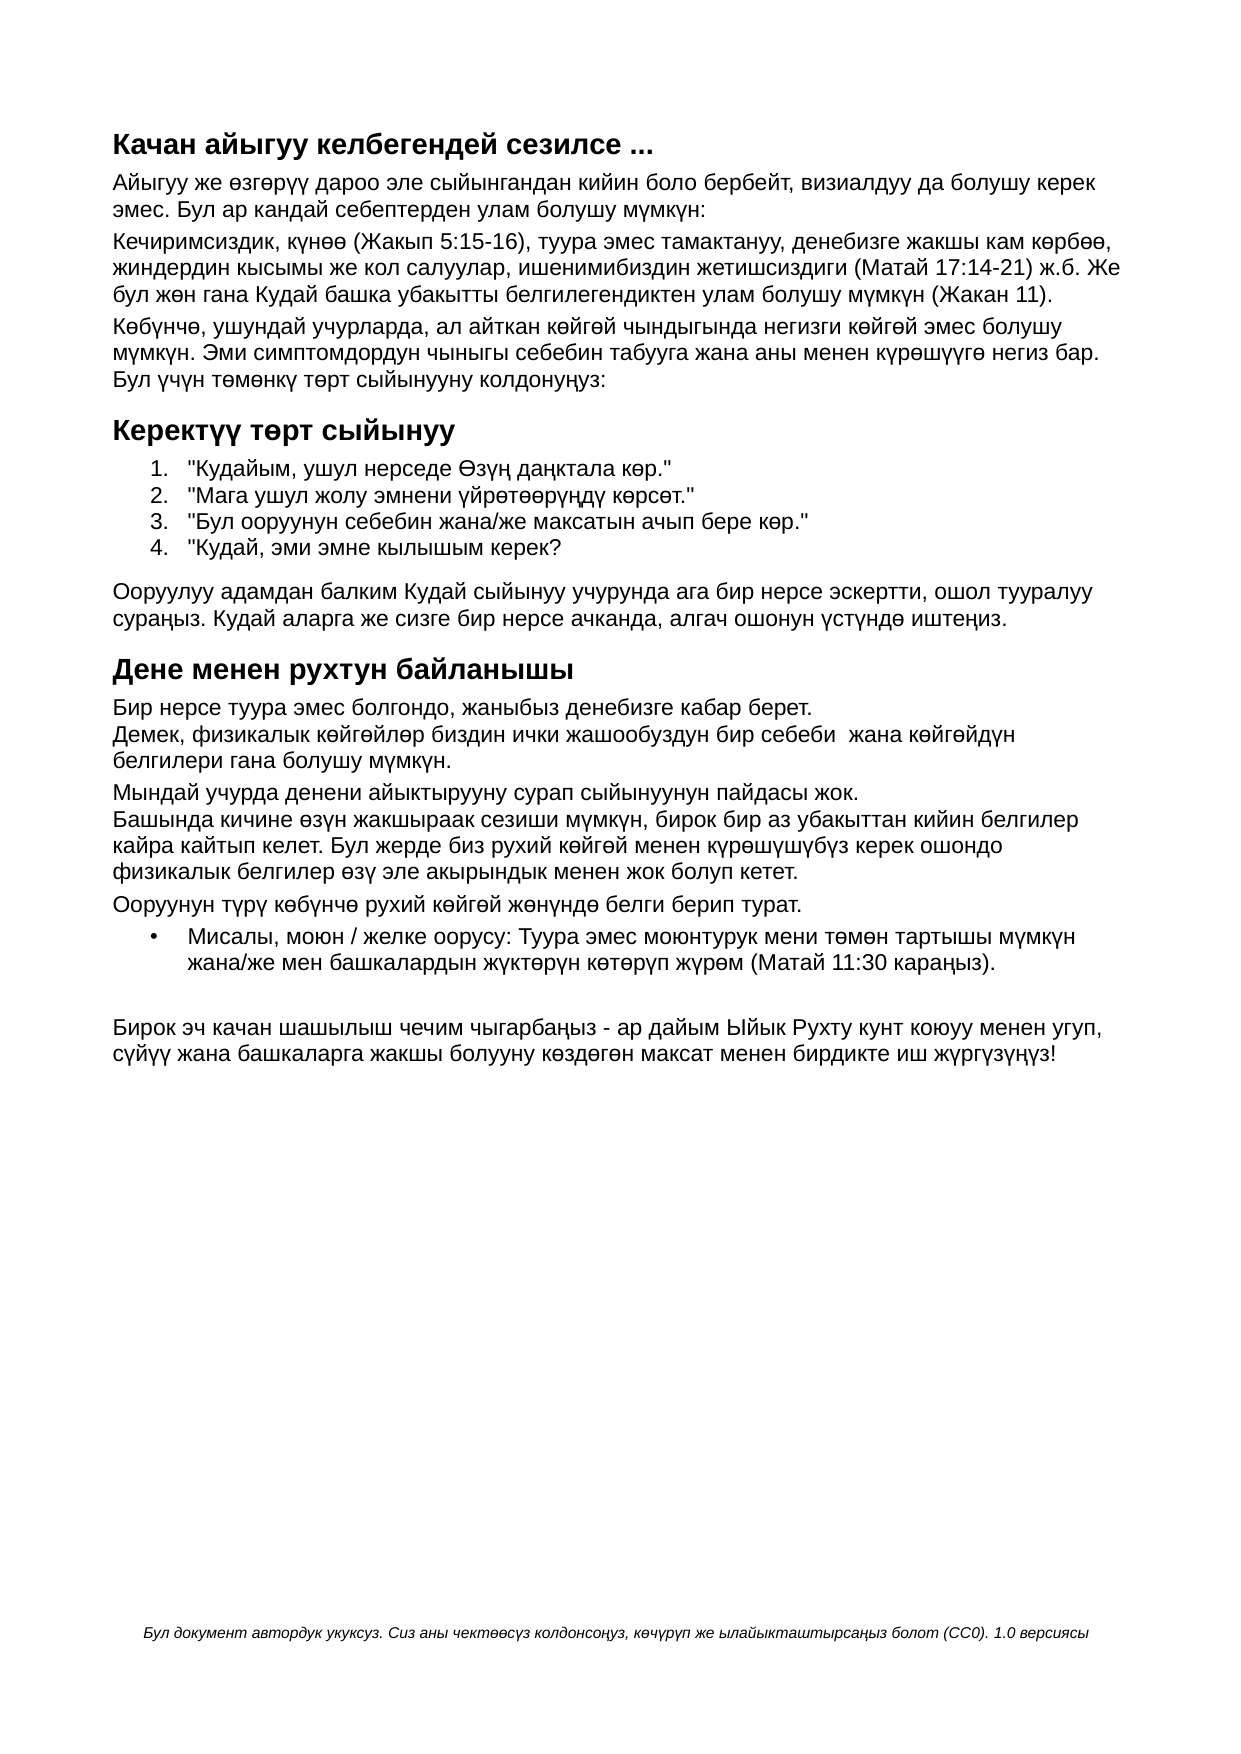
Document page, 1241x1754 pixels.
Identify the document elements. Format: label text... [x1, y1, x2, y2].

subtitle Качан айыгуу келбегендей сезилсе ... [112, 127, 1122, 161]
text Ооруунун түрү көбүнчө рухий көйгөй жөнүндө белги берип турат. [112, 891, 1122, 917]
list "Бул ооруунун себебин жана/же максатын ачып бере көр." [150, 508, 1122, 534]
list "Кудайым, ушул нерседе Өзүң даңктала көр." [150, 455, 1122, 482]
subtitle Дене менен рухтун байланышы [112, 652, 1122, 685]
text Кечиримсиздик, күнөө (Жакып 5:15-16), туура эмес тамактануу, денебизге жакшы кам көрбөө, жиндердин кысымы же кол салуулар, ишенимибиздин жетишсиздиги (Матай 17:14-21) ж.б. Же бул жөн гана Кудай башка убакытты белгилегендиктен улам болушу мүмкүн (Жакан 11). [112, 228, 1122, 307]
text Мындай учурда денени айыктырууну сурап сыйынуунун пайдасы жок. Башында кичине өзүн жакшыраак сезиши мүмкүн, бирок бир аз убакыттан кийин белгилер кайра кайтып келет. Бул жерде биз рухий көйгөй менен күрөшүшүбүз керек ошондо физикалык белгилер өзү эле акырындык менен жок болуп кетет. [112, 779, 1122, 884]
list Мисалы, моюн / желке оорусу: Туура эмес моюнтурук мени төмөн тартышы мүмкүн жана/же мен башкалардын жүктөрүн көтөрүп жүрөм (Матай 11:30 караңыз). [150, 923, 1122, 976]
list "Кудай, эми эмне кылышым керек? [150, 534, 1122, 561]
text Айыгуу же өзгөрүү дароо эле сыйынгандан кийин боло бербейт, визиалдуу да болушу керек эмес. Бул ар кандай себептерден улам болушу мүмкүн: [112, 169, 1122, 222]
text Ооруулуу адамдан балким Кудай сыйынуу учурунда ага бир нерсе эскертти, ошол тууралуу сураңыз. Кудай аларга же сизге бир нерсе ачканда, алгач ошонун үстүндө иштеңиз. [112, 578, 1122, 631]
list "Мага ушул жолу эмнени үйрөтөөрүңдү көрсөт." [150, 482, 1122, 508]
text Көбүнчө, ушундай учурларда, ал айткан көйгөй чындыгында негизги көйгөй эмес болушу мүмкүн. Эми симптомдордун чыныгы себебин табууга жана аны менен күрөшүүгө негиз бар. Бул үчүн төмөнкү төрт сыйынууну колдонуңуз: [112, 313, 1122, 392]
subtitle Керектүү төрт сыйынуу [112, 413, 1122, 446]
text Бир нерсе туура эмес болгондо, жаныбыз денебизге кабар берет. Демек, физикалык көйгөйлөр биздин ички жашообуздун бир себеби жана көйгөйдүн белгилери гана болушу мүмкүн. [112, 694, 1122, 773]
text Бирок эч качан шашылыш чечим чыгарбаңыз - ар дайым Ыйык Рухту кунт коюуу менен угуп, сүйүү жана башкаларга жакшы болууну көздөгөн максат менен бирдикте иш жүргүзүңүз! [112, 1014, 1122, 1066]
